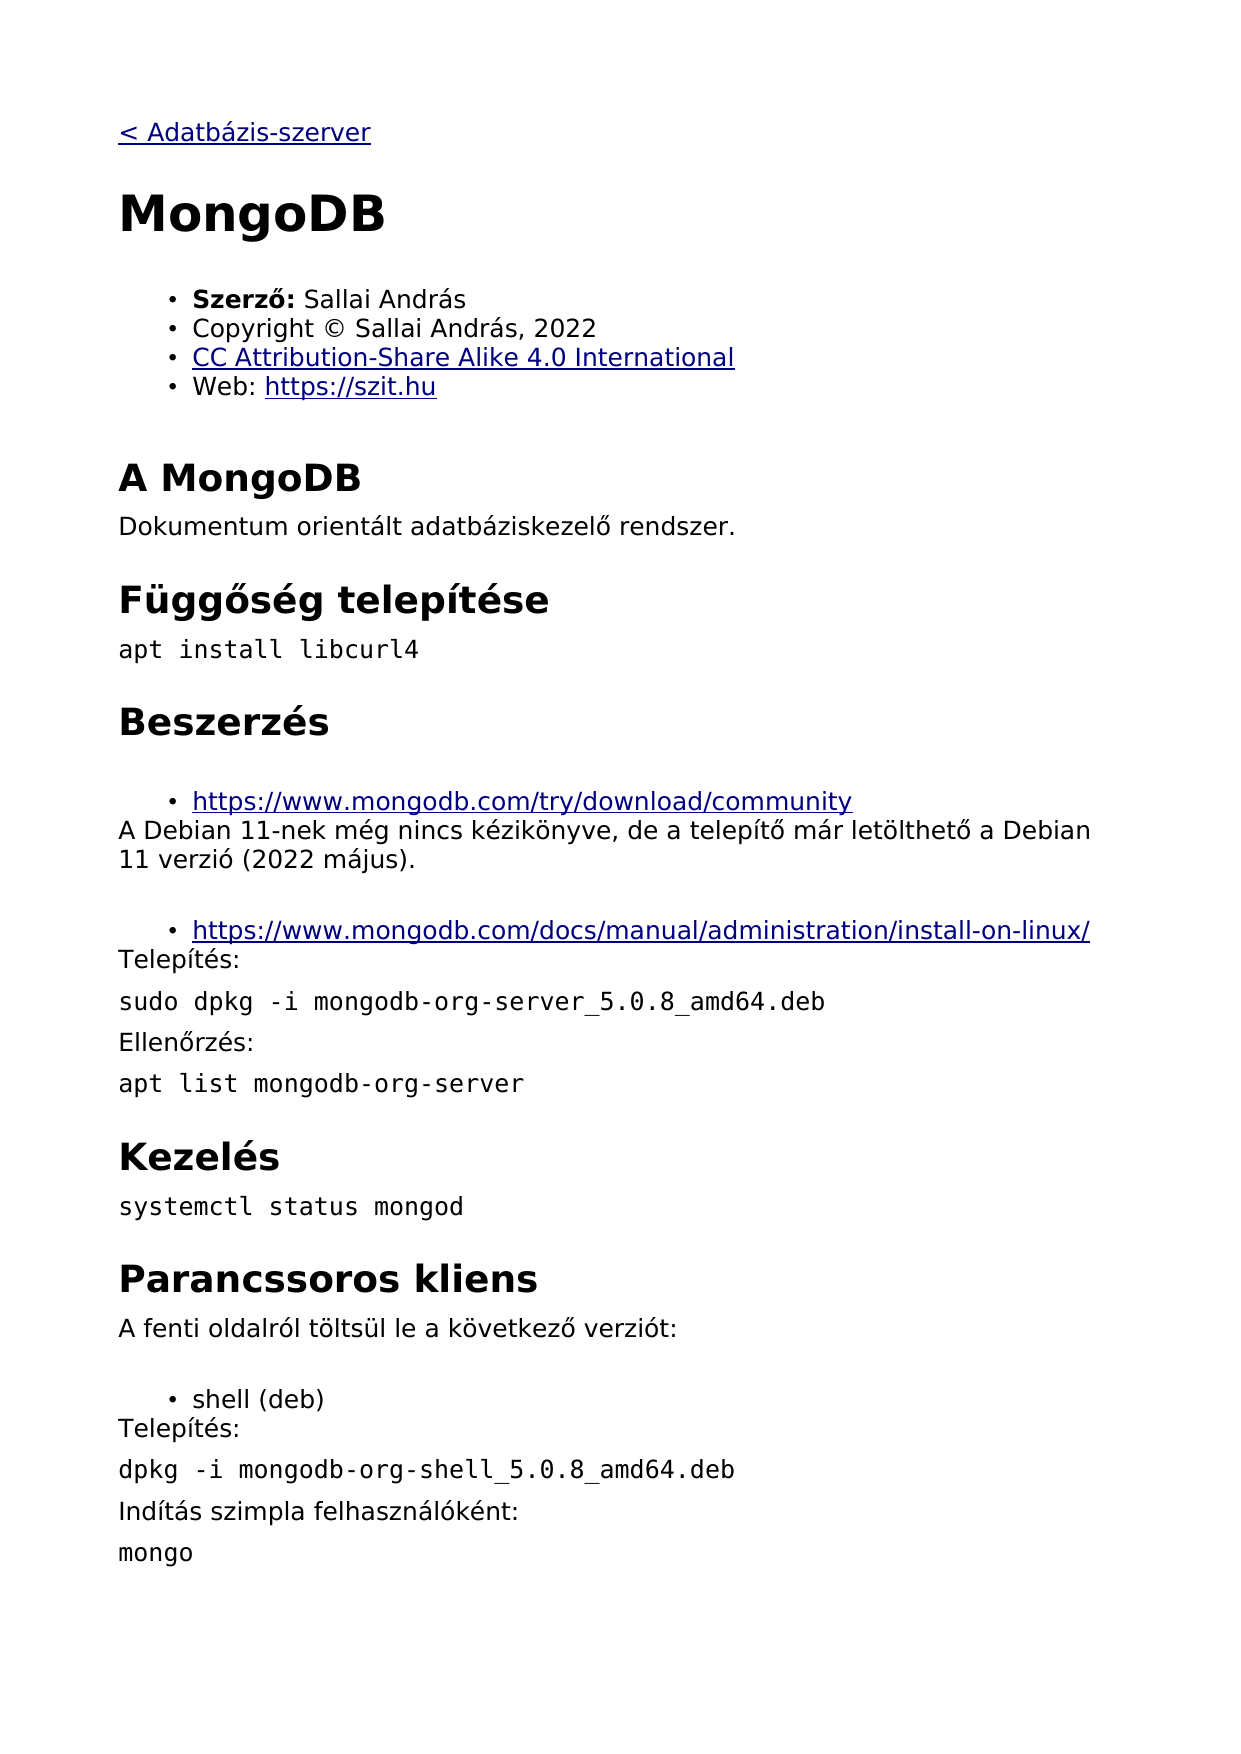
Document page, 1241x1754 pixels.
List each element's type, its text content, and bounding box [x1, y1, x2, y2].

subtitle Beszerzés [118, 701, 1122, 745]
text Indítás szimpla felhasználóként: [118, 1497, 1122, 1526]
list Copyright © Sallai András, 2022 [177, 314, 1122, 343]
text Telepítés: [118, 1414, 1122, 1443]
subtitle A MongoDB [118, 456, 1122, 500]
text dpkg -i mongodb-org-shell_5.0.8_amd64.deb [118, 1456, 1122, 1485]
text A fenti oldalról töltsül le a következő verziót: [118, 1314, 1122, 1343]
text < Adatbázis-szerver [118, 118, 1122, 147]
subtitle MongoDB [118, 185, 1122, 243]
text apt install libcurl4 [118, 635, 1122, 664]
text sudo dpkg -i mongodb-org-server_5.0.8_amd64.deb [118, 987, 1122, 1016]
text A Debian 11-nek még nincs kézikönyve, de a telepítő már letölthető a Debian 11 verzió (2022 május). [118, 816, 1122, 874]
text Dokumentum orientált adatbáziskezelő rendszer. [118, 512, 1122, 541]
list shell (deb) [177, 1385, 1122, 1414]
list https://www.mongodb.com/try/download/community [177, 787, 1122, 816]
list Szerző: Sallai András [177, 285, 1122, 314]
subtitle Kezelés [118, 1136, 1122, 1179]
text apt list mongodb-org-server [118, 1069, 1122, 1099]
list CC Attribution-Share Alike 4.0 International [177, 343, 1122, 372]
subtitle Parancssoros kliens [118, 1258, 1122, 1301]
subtitle Függőség telepítése [118, 579, 1122, 623]
text Telepítés: [118, 945, 1122, 974]
list https://www.mongodb.com/docs/manual/administration/install-on-linux/ [177, 916, 1122, 945]
list Web: https://szit.hu [177, 372, 1122, 402]
text mongo [118, 1538, 1122, 1567]
text Ellenőrzés: [118, 1028, 1122, 1057]
text systemctl status mongod [118, 1192, 1122, 1221]
